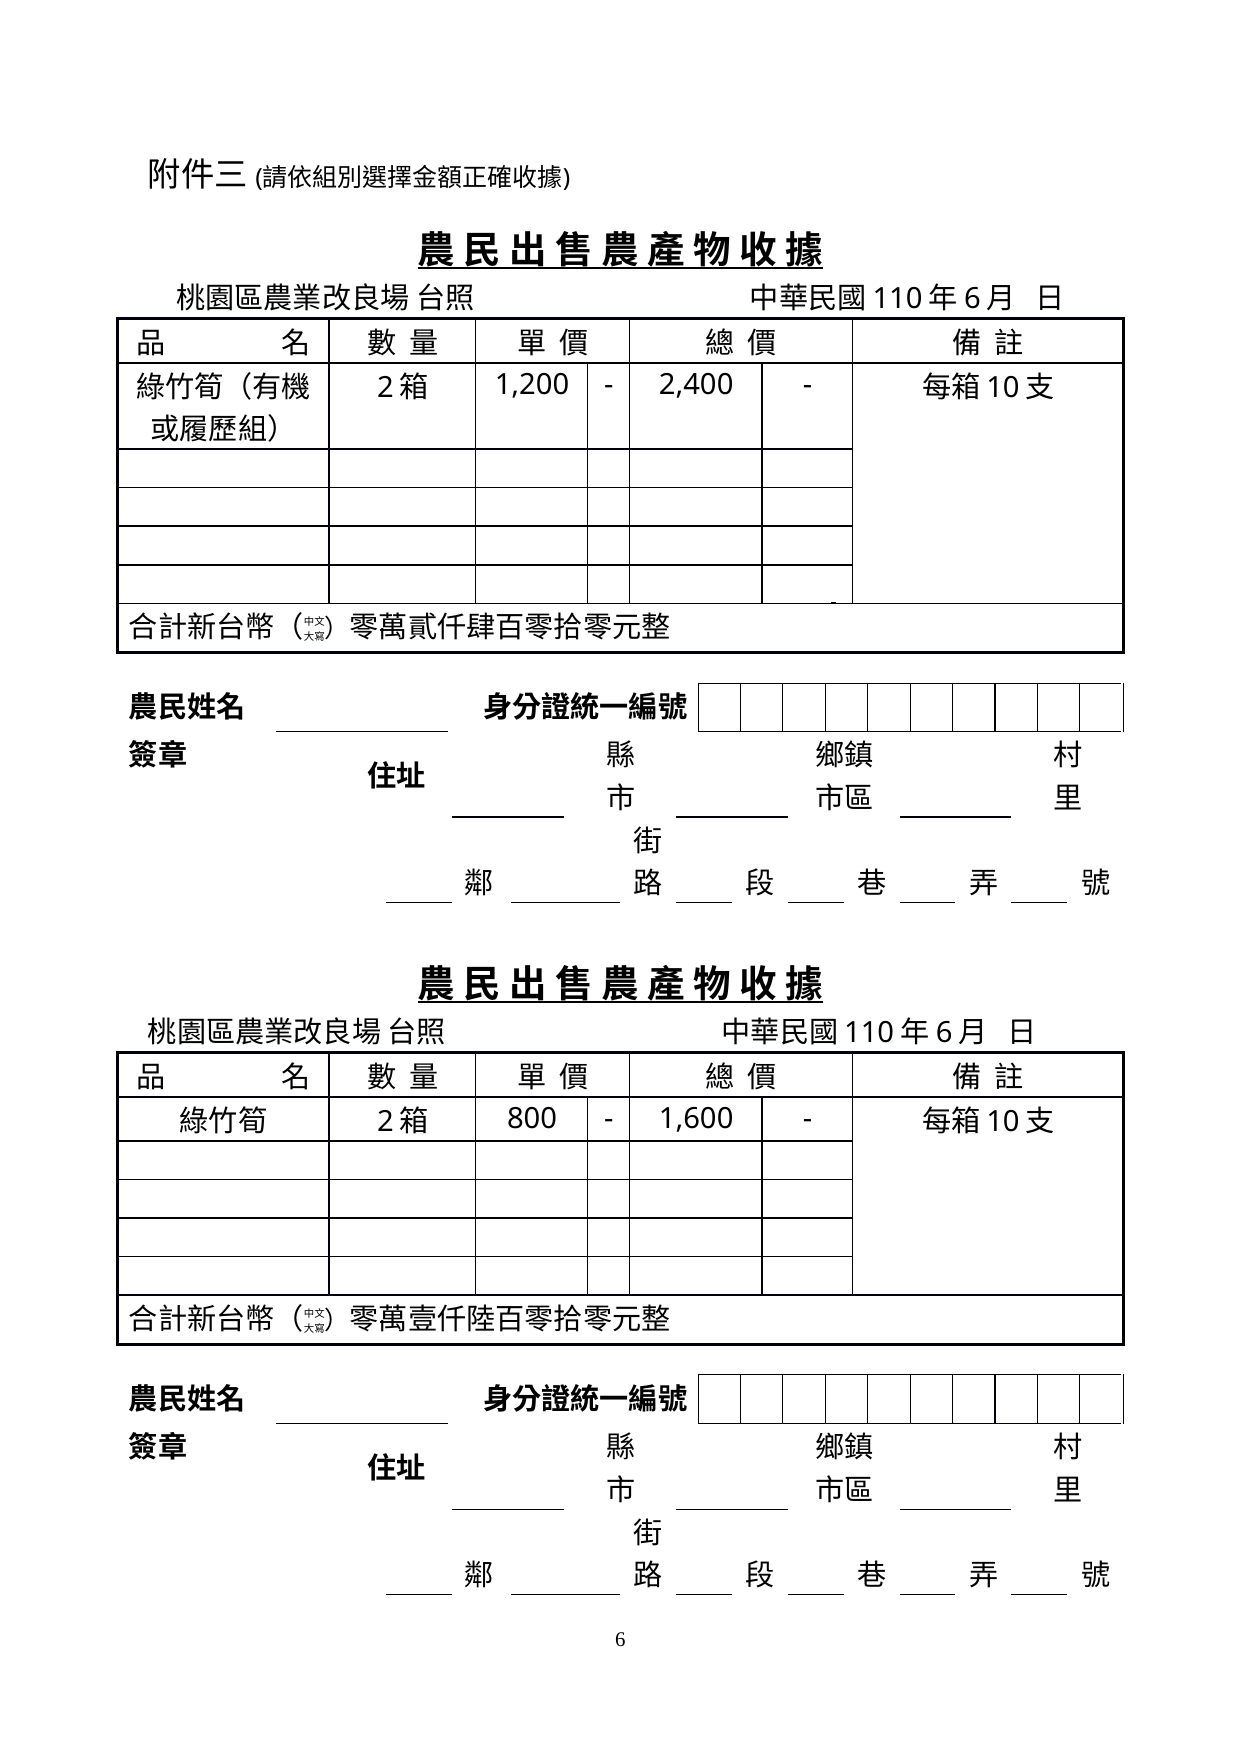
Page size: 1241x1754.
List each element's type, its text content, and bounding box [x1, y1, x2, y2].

table_cell [953, 684, 994, 731]
table_cell [117, 1509, 386, 1594]
table_cell 身分證統一編號 [448, 1374, 698, 1423]
table_cell [630, 1142, 761, 1179]
table_header 品 名 [119, 1054, 328, 1096]
table_cell [1011, 1509, 1067, 1594]
table_cell [788, 1509, 843, 1594]
table_cell [676, 1510, 732, 1594]
table_cell 每箱10支 [853, 1098, 1122, 1294]
text 農 民 出 售 農 產 物 收 據 [148, 954, 1092, 1008]
table_cell [119, 566, 328, 602]
table_cell 號 [1067, 1509, 1123, 1594]
table_cell [452, 731, 564, 816]
table_cell - [588, 1098, 629, 1140]
table_cell 身分證統一編號 [448, 683, 698, 731]
table_cell [788, 816, 843, 902]
table_cell 住址 [341, 731, 452, 816]
table_cell 800 [476, 1098, 587, 1140]
table_cell 號 [1067, 816, 1123, 902]
table_cell 段 [732, 818, 788, 902]
table_cell [386, 1509, 452, 1594]
table_cell [630, 1180, 761, 1217]
table_cell [630, 527, 761, 564]
table_cell [330, 1257, 475, 1294]
table_cell 巷 [844, 1509, 899, 1594]
table_cell 2,400 [630, 364, 761, 448]
table_cell [452, 1423, 564, 1508]
table_cell [588, 1142, 629, 1179]
table_cell [119, 1219, 328, 1256]
table_cell [276, 1374, 448, 1423]
table_header 總 價 [630, 320, 852, 362]
table_cell [229, 731, 341, 816]
table_cell 綠竹筍（有機或履歷組） [119, 364, 328, 448]
table_header 備 註 [853, 1054, 1122, 1096]
table_cell [117, 1346, 1123, 1374]
table_cell [763, 1180, 852, 1217]
table_cell [826, 1375, 867, 1423]
table_cell [511, 1509, 620, 1594]
table_cell [229, 1423, 341, 1508]
table_cell 簽章 [117, 731, 229, 816]
table_cell [783, 1375, 825, 1423]
table_cell [1038, 684, 1079, 731]
table_cell [476, 1219, 587, 1256]
table_cell [763, 1257, 852, 1294]
table_cell [996, 1375, 1037, 1423]
table_cell [588, 527, 629, 564]
table_cell [699, 1375, 740, 1423]
table_cell [1080, 1374, 1123, 1423]
table_cell [330, 1142, 475, 1179]
table_cell [511, 816, 620, 902]
table_cell [741, 1375, 782, 1423]
table_cell 弄 [955, 1510, 1011, 1594]
table_cell [826, 684, 867, 731]
table_cell [868, 1375, 910, 1423]
table_cell [630, 450, 761, 487]
table_header 品 名 [119, 320, 328, 362]
table_cell [588, 566, 629, 602]
table_cell [1011, 816, 1067, 902]
table_cell [476, 1257, 587, 1294]
table_cell 段 [732, 1510, 788, 1594]
table_cell [783, 684, 825, 731]
table_cell - [763, 1098, 852, 1140]
table_cell 弄 [955, 818, 1011, 902]
table_cell 縣 市 [564, 731, 676, 816]
table_cell 2箱 [330, 364, 475, 448]
table_cell [588, 1180, 629, 1217]
table_cell [330, 1219, 475, 1256]
table_cell [588, 488, 629, 525]
table_cell 農民姓名 [117, 683, 276, 731]
table_cell [763, 527, 852, 564]
table_cell 鄉鎮 市區 [788, 732, 899, 816]
table_cell 1,200 [476, 364, 587, 448]
table_cell [119, 1142, 328, 1179]
table_cell [630, 1219, 761, 1256]
table_cell [900, 732, 1011, 816]
table_cell 街路 [620, 816, 676, 902]
table_cell - [763, 364, 852, 448]
table_header 備 註 [853, 320, 1122, 362]
table_cell [588, 1219, 629, 1256]
table_cell [676, 1423, 788, 1508]
table_cell [119, 1180, 328, 1217]
table_cell [676, 731, 788, 816]
table_cell [330, 566, 475, 602]
table_cell [476, 527, 587, 564]
table_cell [476, 1180, 587, 1217]
table_cell 合計新台幣（中文大寫）零萬壹仟陸百零拾零元整 [119, 1296, 1122, 1343]
table_cell - [588, 364, 629, 448]
table_cell 村 里 [1011, 731, 1123, 816]
table_cell [117, 816, 386, 902]
table_cell [763, 488, 852, 525]
table_cell [911, 684, 952, 731]
table_cell [330, 488, 475, 525]
table_cell [1038, 1375, 1079, 1423]
table_cell [119, 488, 328, 525]
table_cell [476, 1142, 587, 1179]
table_cell [588, 450, 629, 487]
table_cell 2箱 [330, 1098, 475, 1140]
table_cell [1080, 683, 1123, 731]
table_cell 鄉鎮 市區 [788, 1424, 899, 1508]
table_cell [276, 683, 448, 731]
table_cell 合計新台幣（中文大寫）零萬貳仟肆百零拾零元整 [119, 604, 1122, 651]
table_cell 綠竹筍 [119, 1098, 328, 1140]
table_cell [763, 566, 852, 602]
text 附件三 (請依組別選擇金額正確收據) [148, 148, 1092, 196]
table_cell 鄰 [452, 818, 511, 902]
table_cell [630, 1257, 761, 1294]
table_cell [330, 1180, 475, 1217]
text 桃園區農業改良場 台照 中華民國110年 6月 日 [148, 274, 1092, 317]
table_cell [763, 450, 852, 487]
table_cell [911, 1375, 952, 1423]
table_header 數 量 [330, 320, 475, 362]
table_cell 農民姓名 [117, 1374, 276, 1423]
table_cell [763, 1219, 852, 1256]
table_cell [953, 1375, 994, 1423]
table_cell [119, 527, 328, 564]
table_cell [386, 816, 452, 902]
table_cell [868, 684, 910, 731]
table_header 單 價 [476, 320, 629, 362]
table_cell [588, 1257, 629, 1294]
table_cell [119, 1257, 328, 1294]
table_header 單 價 [476, 1054, 629, 1096]
table_header 總 價 [630, 1054, 852, 1096]
table_cell [119, 450, 328, 487]
table_cell [900, 818, 955, 902]
table_cell [741, 684, 782, 731]
table_cell 簽章 [117, 1423, 229, 1508]
table_cell [900, 1510, 955, 1594]
table_cell [900, 1424, 1011, 1508]
table_cell [476, 566, 587, 602]
text 桃園區農業改良場 台照 中華民國110年 6月 日 [148, 1008, 1092, 1051]
table_cell [630, 566, 761, 602]
table_cell [476, 450, 587, 487]
table_cell [476, 488, 587, 525]
table_cell 縣 市 [564, 1423, 676, 1508]
table_cell 村 里 [1011, 1423, 1123, 1508]
table_cell [676, 818, 732, 902]
table_header 數 量 [330, 1054, 475, 1096]
table_cell 巷 [844, 816, 899, 902]
table_cell [117, 654, 1123, 682]
table_cell [996, 684, 1037, 731]
table_cell [699, 684, 740, 731]
text 農 民 出 售 農 產 物 收 據 [148, 220, 1092, 274]
table_cell 街路 [620, 1509, 676, 1594]
table_cell [630, 488, 761, 525]
table_cell [330, 450, 475, 487]
table_cell [763, 1142, 852, 1179]
table_cell 住址 [341, 1423, 452, 1508]
table_cell 1,600 [630, 1098, 761, 1140]
table_cell 鄰 [452, 1510, 511, 1594]
table_cell 每箱10支 [853, 364, 1122, 602]
table_cell [330, 527, 475, 564]
